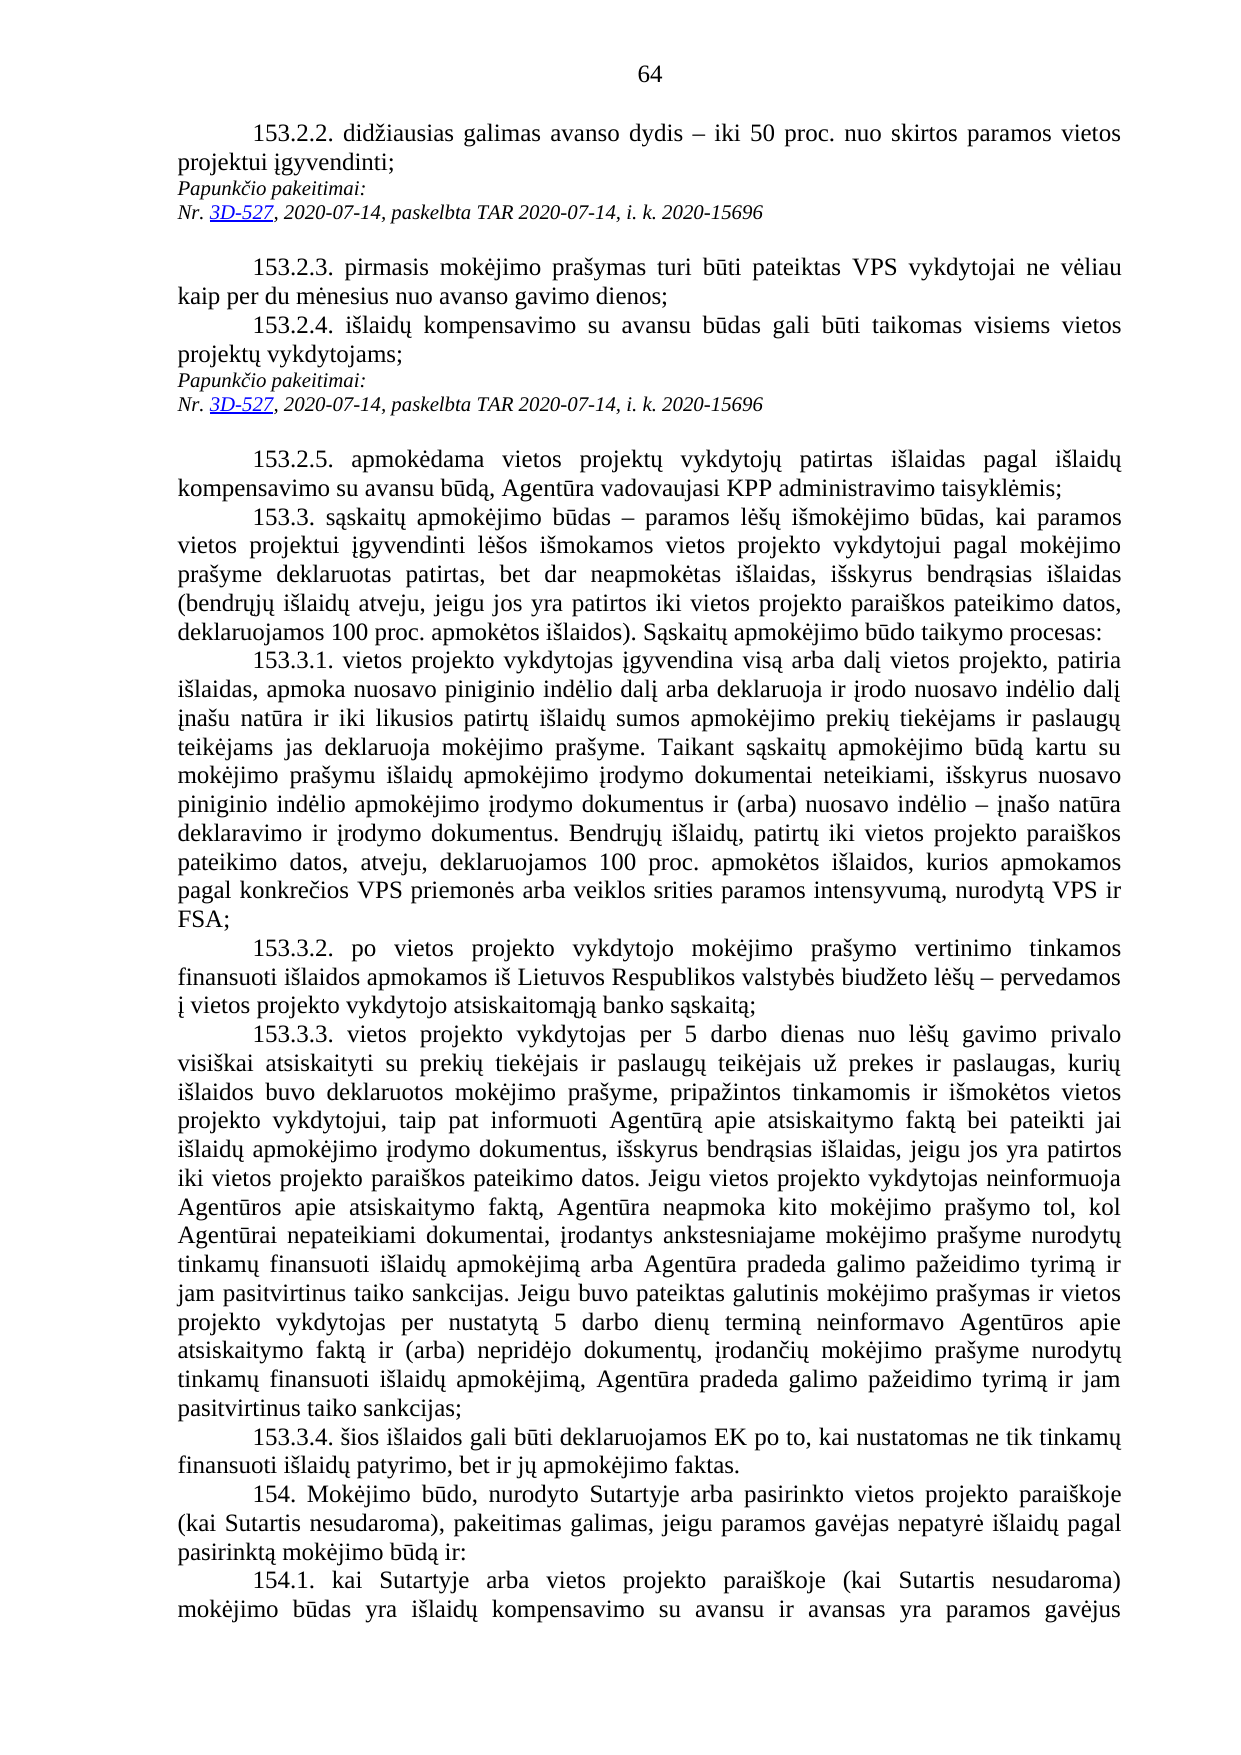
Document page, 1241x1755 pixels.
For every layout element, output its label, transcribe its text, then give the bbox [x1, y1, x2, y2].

text 153.2.5. apmokėdama vietos projektų vykdytojų patirtas išlaidas pagal išlaidų kompensavimo su avansu būdą, Agentūra vadovaujasi KPP administravimo taisyklėmis; [177, 444, 1122, 502]
text 153.3.3. vietos projekto vykdytojas per 5 darbo dienas nuo lėšų gavimo privalo visiškai atsiskaityti su prekių tiekėjais ir paslaugų teikėjais už prekes ir paslaugas, kurių išlaidos buvo deklaruotos mokėjimo prašyme, pripažintos tinkamomis ir išmokėtos vietos projekto vykdytojui, taip pat informuoti Agentūrą apie atsiskaitymo faktą bei pateikti jai išlaidų apmokėjimo įrodymo dokumentus, išskyrus bendrąsias išlaidas, jeigu jos yra patirtos iki vietos projekto paraiškos pateikimo datos. Jeigu vietos projekto vykdytojas neinformuoja Agentūros apie atsiskaitymo faktą, Agentūra neapmoka kito mokėjimo prašymo tol, kol Agentūrai nepateikiami dokumentai, įrodantys ankstesniajame mokėjimo prašyme nurodytų tinkamų finansuoti išlaidų apmokėjimą arba Agentūra pradeda galimo pažeidimo tyrimą ir jam pasitvirtinus taiko sankcijas. Jeigu buvo pateiktas galutinis mokėjimo prašymas ir vietos projekto vykdytojas per nustatytą 5 darbo dienų terminą neinformavo Agentūros apie atsiskaitymo faktą ir (arba) nepridėjo dokumentų, įrodančių mokėjimo prašyme nurodytų tinkamų finansuoti išlaidų apmokėjimą, Agentūra pradeda galimo pažeidimo tyrimą ir jam pasitvirtinus taiko sankcijas; [177, 1019, 1122, 1422]
text Papunkčio pakeitimai: [177, 367, 1122, 392]
text Nr. 3D-527, 2020-07-14, paskelbta TAR 2020-07-14, i. k. 2020-15696 [177, 392, 1122, 416]
text 153.3.1. vietos projekto vykdytojas įgyvendina visą arba dalį vietos projekto, patiria išlaidas, apmoka nuosavo piniginio indėlio dalį arba deklaruoja ir įrodo nuosavo indėlio dalį įnašu natūra ir iki likusios patirtų išlaidų sumos apmokėjimo prekių tiekėjams ir paslaugų teikėjams jas deklaruoja mokėjimo prašyme. Taikant sąskaitų apmokėjimo būdą kartu su mokėjimo prašymu išlaidų apmokėjimo įrodymo dokumentai neteikiami, išskyrus nuosavo piniginio indėlio apmokėjimo įrodymo dokumentus ir (arba) nuosavo indėlio – įnašo natūra deklaravimo ir įrodymo dokumentus. Bendrųjų išlaidų, patirtų iki vietos projekto paraiškos pateikimo datos, atveju, deklaruojamos 100 proc. apmokėtos išlaidos, kurios apmokamos pagal konkrečios VPS priemonės arba veiklos srities paramos intensyvumą, nurodytą VPS ir FSA; [177, 646, 1122, 933]
text 153.3. sąskaitų apmokėjimo būdas – paramos lėšų išmokėjimo būdas, kai paramos vietos projektui įgyvendinti lėšos išmokamos vietos projekto vykdytojui pagal mokėjimo prašyme deklaruotas patirtas, bet dar neapmokėtas išlaidas, išskyrus bendrąsias išlaidas (bendrųjų išlaidų atveju, jeigu jos yra patirtos iki vietos projekto paraiškos pateikimo datos, deklaruojamos 100 proc. apmokėtos išlaidos). Sąskaitų apmokėjimo būdo taikymo procesas: [177, 502, 1122, 646]
text 153.3.4. šios išlaidos gali būti deklaruojamos EK po to, kai nustatomas ne tik tinkamų finansuoti išlaidų patyrimo, bet ir jų apmokėjimo faktas. [177, 1422, 1122, 1479]
text 153.2.3. pirmasis mokėjimo prašymas turi būti pateiktas VPS vykdytojai ne vėliau kaip per du mėnesius nuo avanso gavimo dienos; [177, 252, 1122, 310]
text 153.2.4. išlaidų kompensavimo su avansu būdas gali būti taikomas visiems vietos projektų vykdytojams; [177, 310, 1122, 367]
text 153.2.2. didžiausias galimas avanso dydis – iki 50 proc. nuo skirtos paramos vietos projektui įgyvendinti; [177, 118, 1122, 176]
text 153.3.2. po vietos projekto vykdytojo mokėjimo prašymo vertinimo tinkamos finansuoti išlaidos apmokamos iš Lietuvos Respublikos valstybės biudžeto lėšų – pervedamos į vietos projekto vykdytojo atsiskaitomąją banko sąskaitą; [177, 933, 1122, 1019]
text 154.1. kai Sutartyje arba vietos projekto paraiškoje (kai Sutartis nesudaroma) mokėjimo būdas yra išlaidų kompensavimo su avansu ir avansas yra paramos gavėjus [177, 1566, 1122, 1623]
text Papunkčio pakeitimai: [177, 176, 1122, 200]
text 154. Mokėjimo būdo, nurodyto Sutartyje arba pasirinkto vietos projekto paraiškoje (kai Sutartis nesudaroma), pakeitimas galimas, jeigu paramos gavėjas nepatyrė išlaidų pagal pasirinktą mokėjimo būdą ir: [177, 1479, 1122, 1566]
text Nr. 3D-527, 2020-07-14, paskelbta TAR 2020-07-14, i. k. 2020-15696 [177, 200, 1122, 224]
